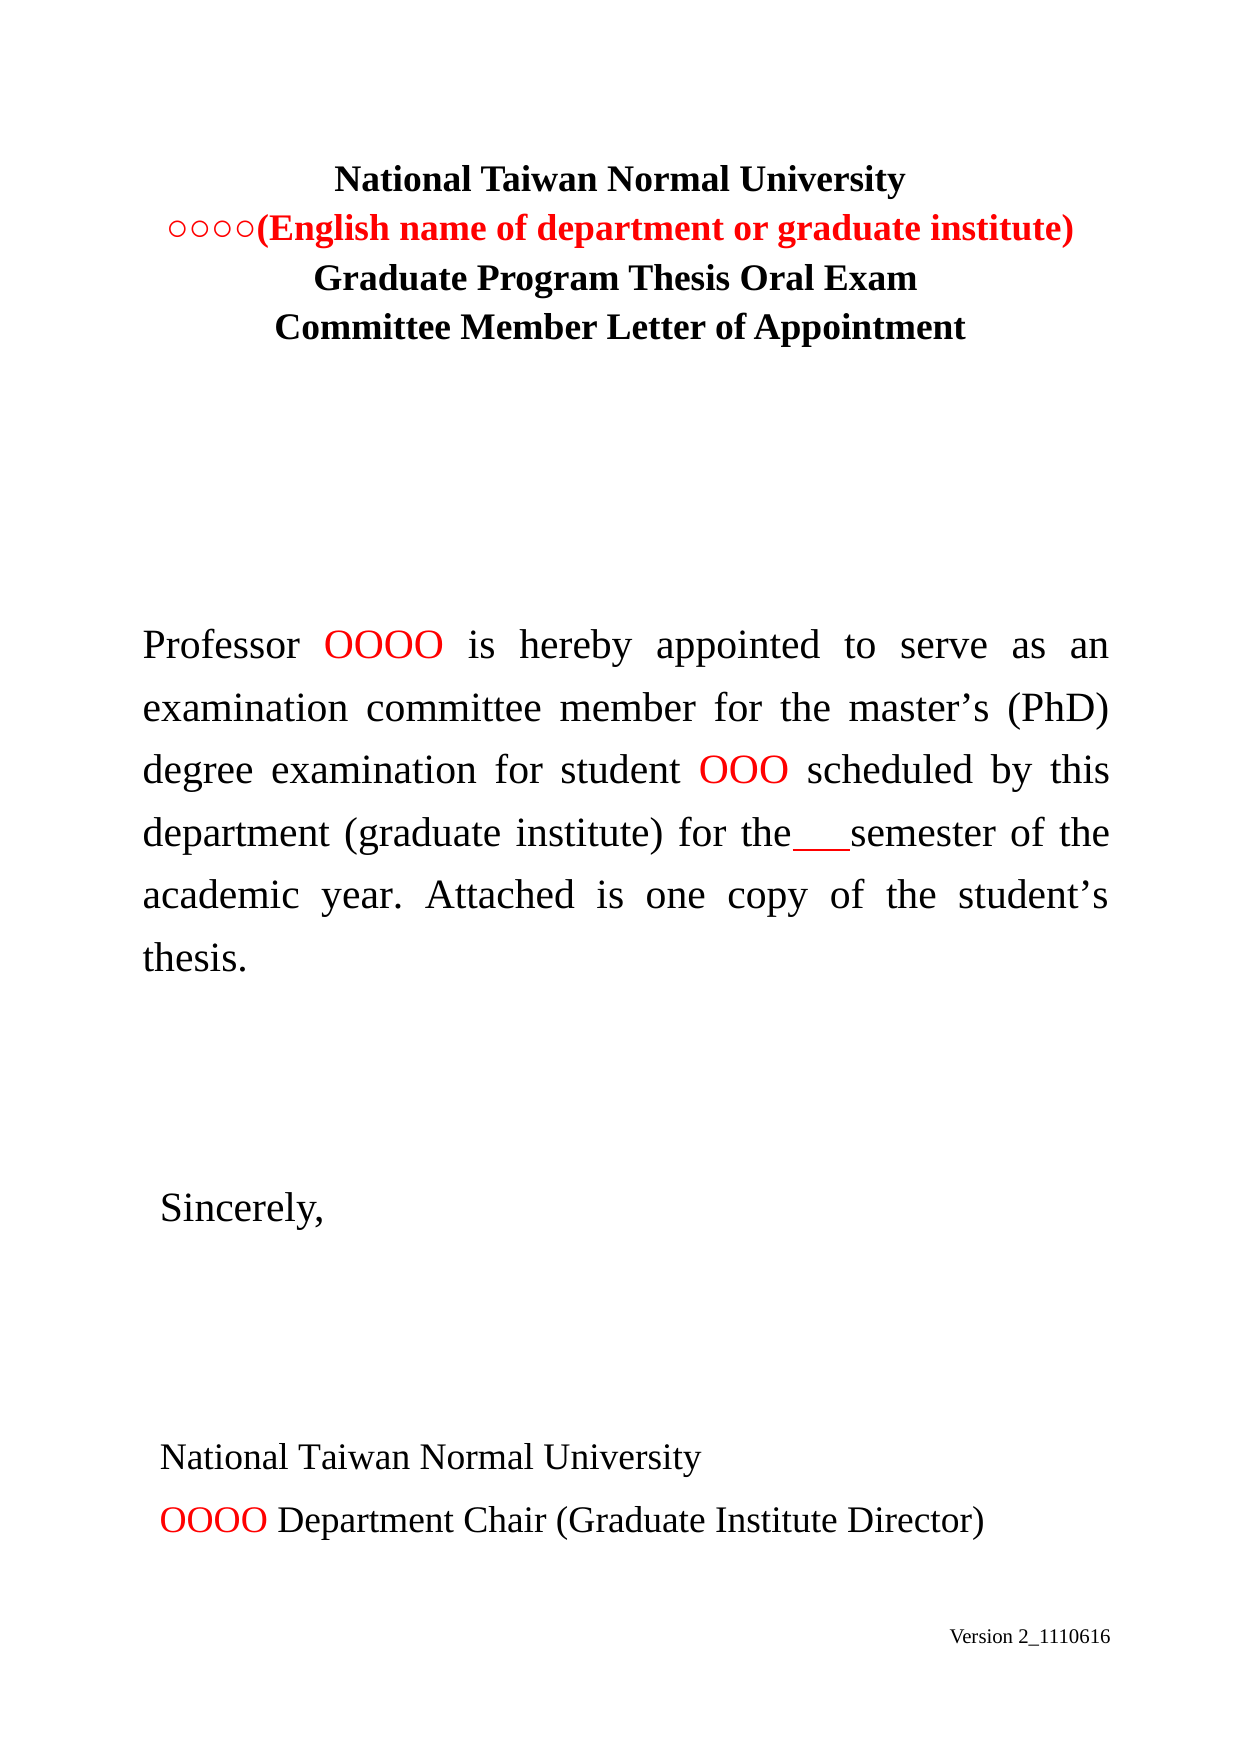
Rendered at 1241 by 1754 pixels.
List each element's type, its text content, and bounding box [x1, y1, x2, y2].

text ○○○○(English name of department or graduate institute) [130, 206, 1110, 249]
text National Taiwan Normal University [159, 1415, 1110, 1477]
text Professor OOOO is hereby appointed to serve as an examination committee member for the master’s (PhD) degree examination for student OOO scheduled by this department (graduate institute) for the semester of the academic year. Attached is one copy of the student’s thesis. [142, 602, 1110, 977]
text National Taiwan Normal University [130, 156, 1110, 199]
text Sincerely, [159, 1165, 1110, 1227]
text Committee Member Letter of Appointment [130, 305, 1110, 348]
text Graduate Program Thesis Oral Exam [130, 255, 1110, 298]
text OOOO Department Chair (Graduate Institute Director) [159, 1477, 1110, 1540]
